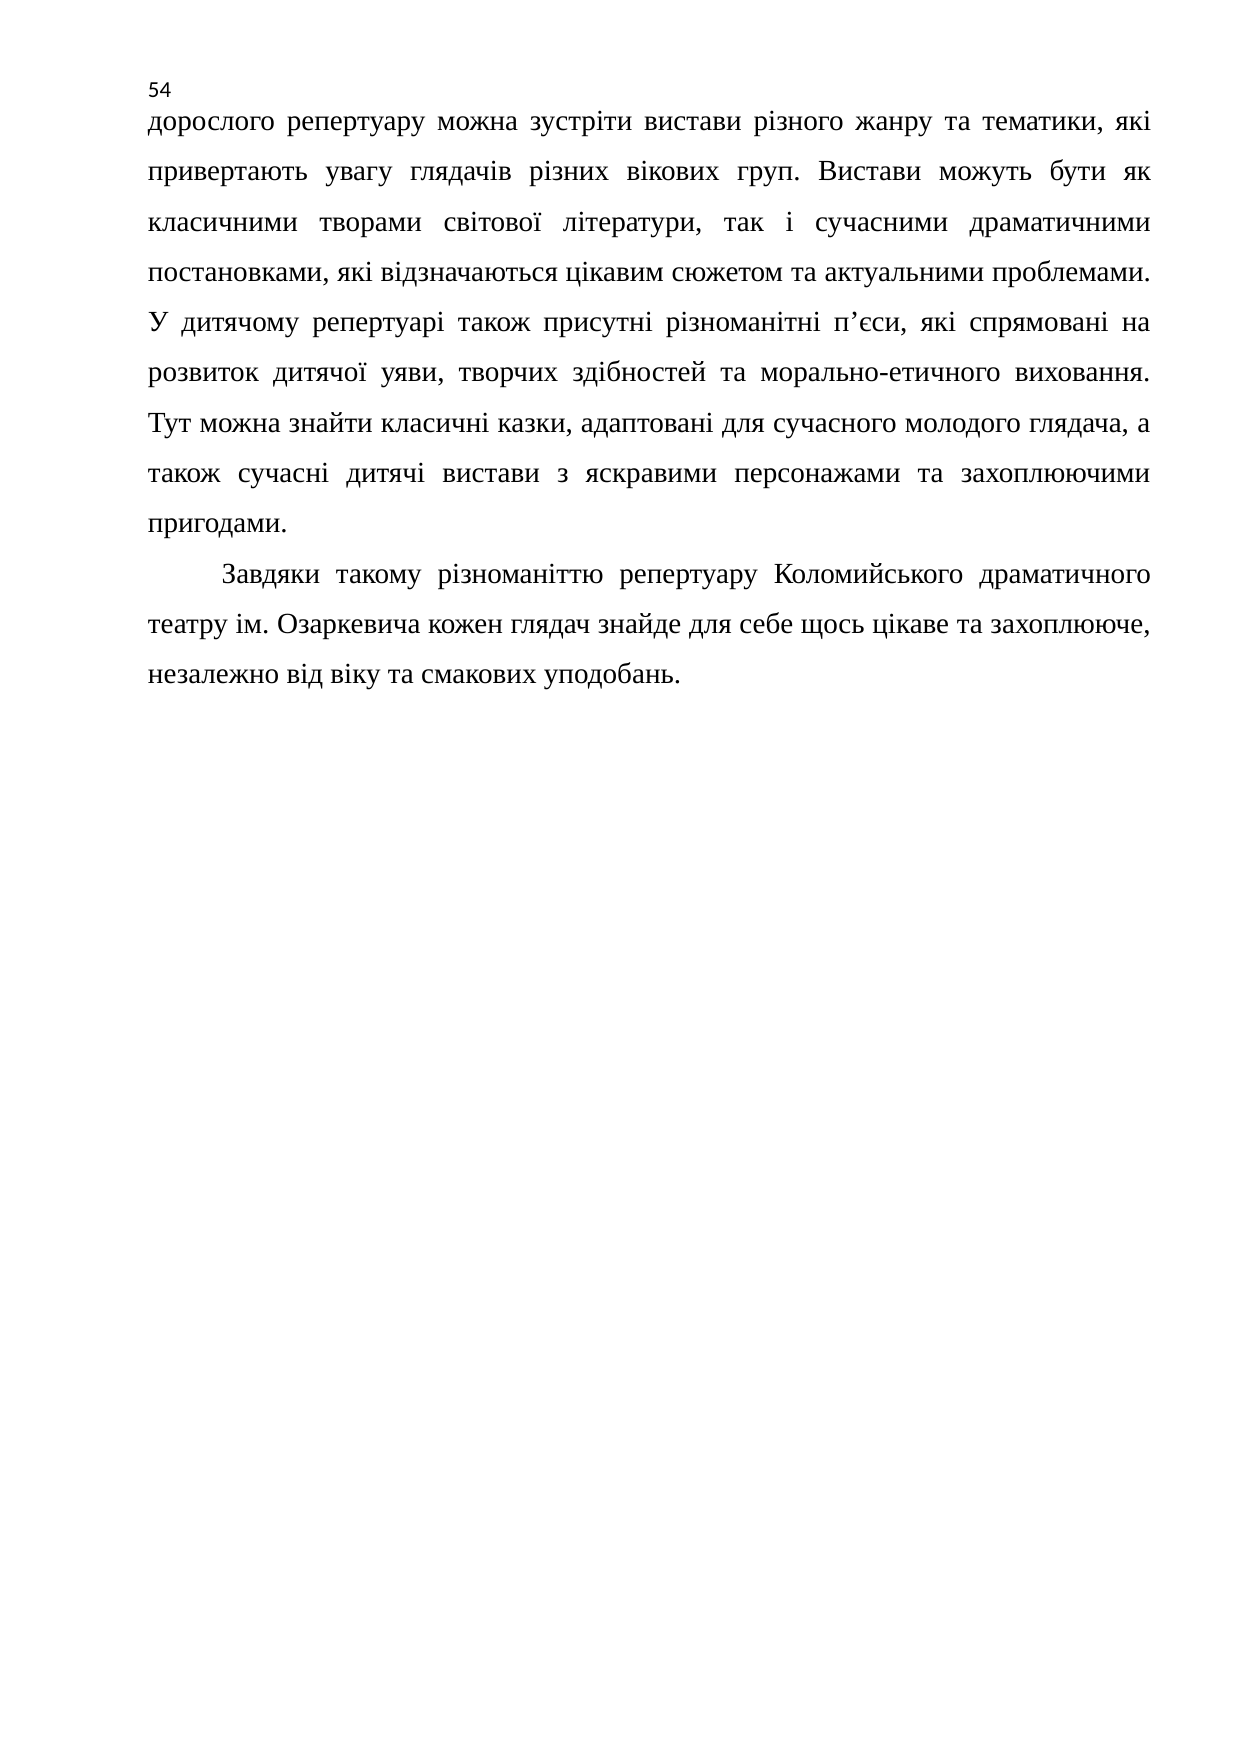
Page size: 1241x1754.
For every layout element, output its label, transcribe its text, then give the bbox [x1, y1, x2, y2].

text Завдяки такому різноманіттю репертуару Коломийського драматичного театру ім. Озаркевича кожен глядач знайде для себе щось цікаве та захоплююче, незалежно від віку та смакових уподобань. [148, 556, 1152, 690]
text дорослого репертуару можна зустріти вистави різного жанру та тематики, які привертають увагу глядачів різних вікових груп. Вистави можуть бути як класичними творами світової літератури, так і сучасними драматичними постановками, які відзначаються цікавим сюжетом та актуальними проблемами. У дитячому репертуарі також присутні різноманітні п’єси, які спрямовані на розвиток дитячої уяви, творчих здібностей та морально-етичного виховання. Тут можна знайти класичні казки, адаптовані для сучасного молодого глядача, а також сучасні дитячі вистави з яскравими персонажами та захоплюючими пригодами. [148, 103, 1152, 539]
